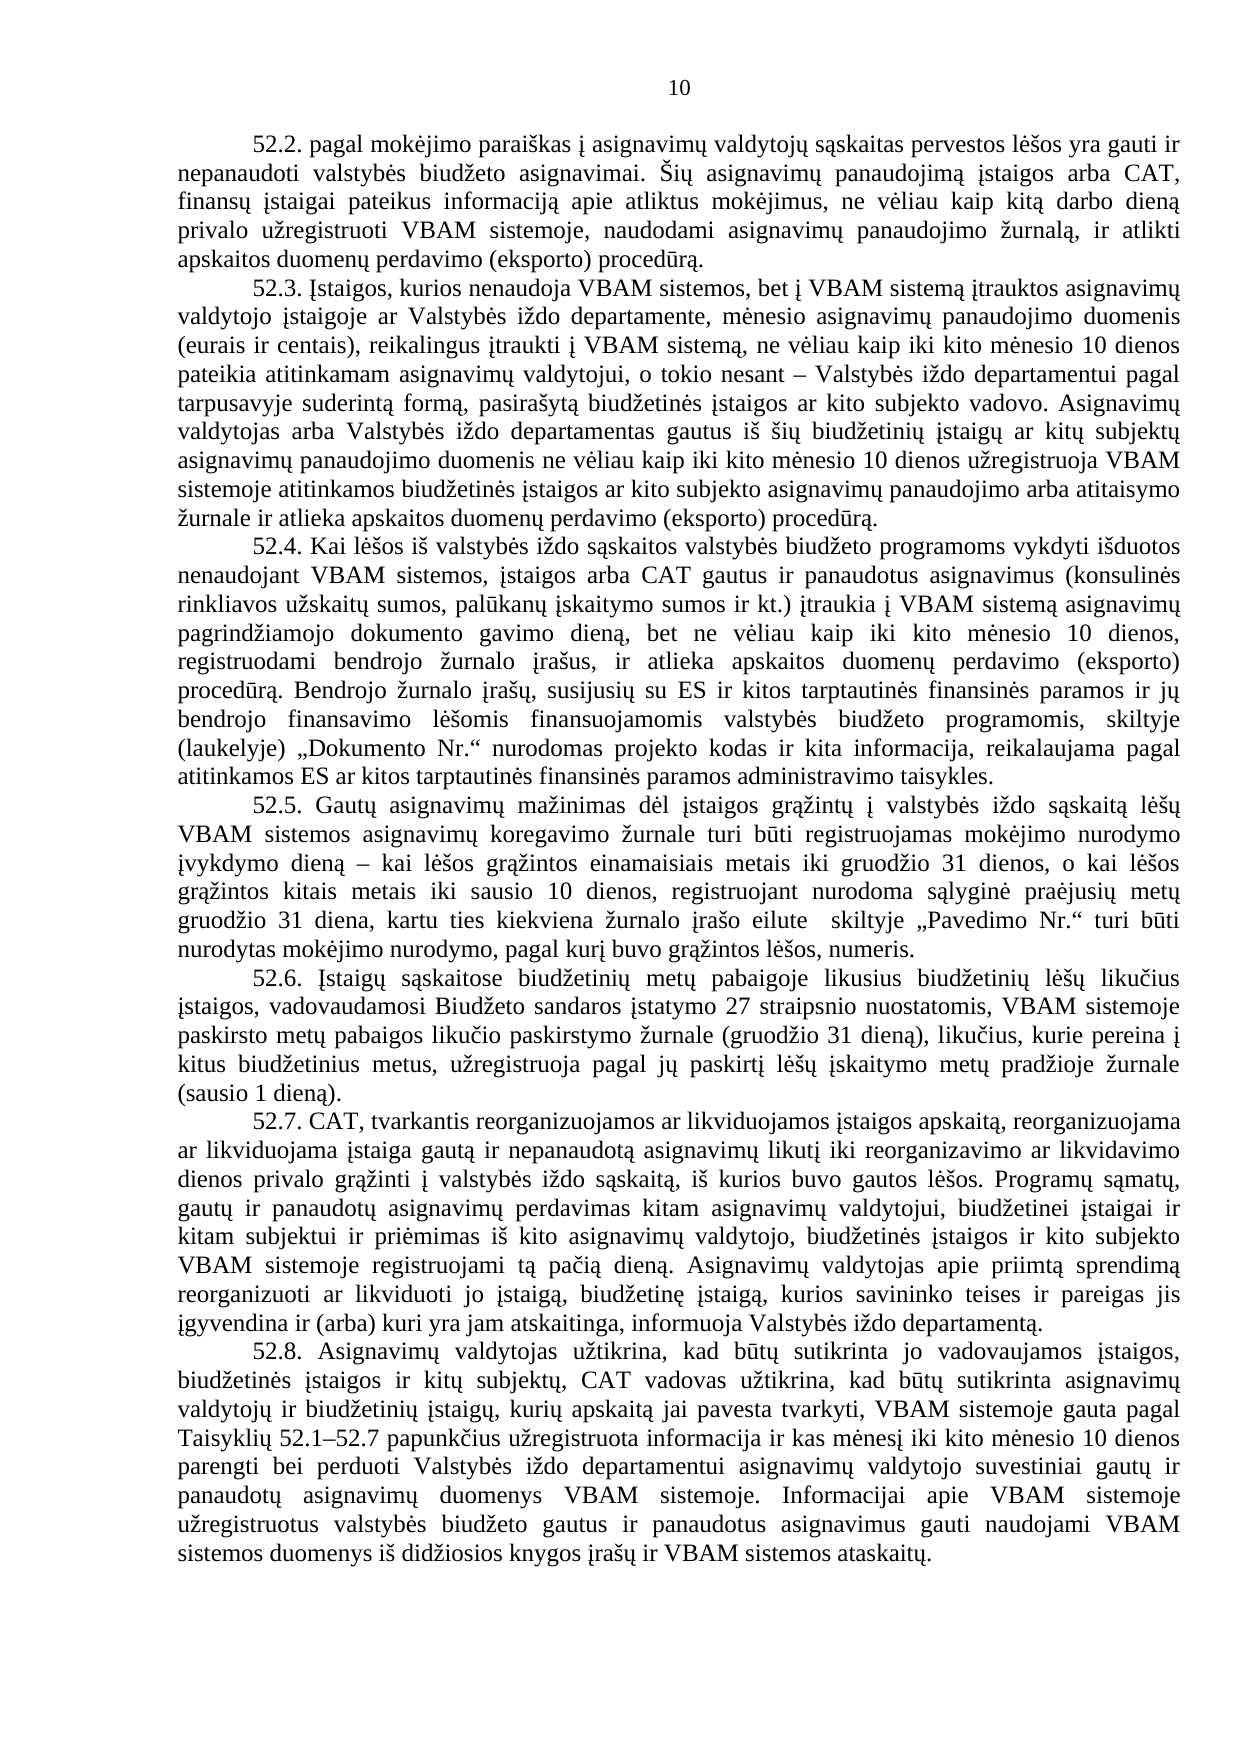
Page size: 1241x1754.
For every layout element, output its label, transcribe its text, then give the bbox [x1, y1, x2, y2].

text 52.3. Įstaigos, kurios nenaudoja VBAM sistemos, bet į VBAM sistemą įtrauktos asignavimų valdytojo įstaigoje ar Valstybės iždo departamente, mėnesio asignavimų panaudojimo duomenis (eurais ir centais), reikalingus įtraukti į VBAM sistemą, ne vėliau kaip iki kito mėnesio 10 dienos pateikia atitinkamam asignavimų valdytojui, o tokio nesant – Valstybės iždo departamentui pagal tarpusavyje suderintą formą, pasirašytą biudžetinės įstaigos ar kito subjekto vadovo. Asignavimų valdytojas arba Valstybės iždo departamentas gautus iš šių biudžetinių įstaigų ar kitų subjektų asignavimų panaudojimo duomenis ne vėliau kaip iki kito mėnesio 10 dienos užregistruoja VBAM sistemoje atitinkamos biudžetinės įstaigos ar kito subjekto asignavimų panaudojimo arba atitaisymo žurnale ir atlieka apskaitos duomenų perdavimo (eksporto) procedūrą. [177, 273, 1181, 531]
text 52.8. Asignavimų valdytojas užtikrina, kad būtų sutikrinta jo vadovaujamos įstaigos, biudžetinės įstaigos ir kitų subjektų, CAT vadovas užtikrina, kad būtų sutikrinta asignavimų valdytojų ir biudžetinių įstaigų, kurių apskaitą jai pavesta tvarkyti, VBAM sistemoje gauta pagal Taisyklių 52.1–52.7 papunkčius užregistruota informacija ir kas mėnesį iki kito mėnesio 10 dienos parengti bei perduoti Valstybės iždo departamentui asignavimų valdytojo suvestiniai gautų ir panaudotų asignavimų duomenys VBAM sistemoje. Informacijai apie VBAM sistemoje užregistruotus valstybės biudžeto gautus ir panaudotus asignavimus gauti naudojami VBAM sistemos duomenys iš didžiosios knygos įrašų ir VBAM sistemos ataskaitų. [177, 1336, 1181, 1566]
text 52.2. pagal mokėjimo paraiškas į asignavimų valdytojų sąskaitas pervestos lėšos yra gauti ir nepanaudoti valstybės biudžeto asignavimai. Šių asignavimų panaudojimą įstaigos arba CAT, finansų įstaigai pateikus informaciją apie atliktus mokėjimus, ne vėliau kaip kitą darbo dieną privalo užregistruoti VBAM sistemoje, naudodami asignavimų panaudojimo žurnalą, ir atlikti apskaitos duomenų perdavimo (eksporto) procedūrą. [177, 129, 1181, 273]
text 52.4. Kai lėšos iš valstybės iždo sąskaitos valstybės biudžeto programoms vykdyti išduotos nenaudojant VBAM sistemos, įstaigos arba CAT gautus ir panaudotus asignavimus (konsulinės rinkliavos užskaitų sumos, palūkanų įskaitymo sumos ir kt.) įtraukia į VBAM sistemą asignavimų pagrindžiamojo dokumento gavimo dieną, bet ne vėliau kaip iki kito mėnesio 10 dienos, registruodami bendrojo žurnalo įrašus, ir atlieka apskaitos duomenų perdavimo (eksporto) procedūrą. Bendrojo žurnalo įrašų, susijusių su ES ir kitos tarptautinės finansinės paramos ir jų bendrojo finansavimo lėšomis finansuojamomis valstybės biudžeto programomis, skiltyje (laukelyje) „Dokumento Nr.“ nurodomas projekto kodas ir kita informacija, reikalaujama pagal atitinkamos ES ar kitos tarptautinės finansinės paramos administravimo taisykles. [177, 531, 1181, 790]
text 52.6. Įstaigų sąskaitose biudžetinių metų pabaigoje likusius biudžetinių lėšų likučius įstaigos, vadovaudamosi Biudžeto sandaros įstatymo 27 straipsnio nuostatomis, VBAM sistemoje paskirsto metų pabaigos likučio paskirstymo žurnale (gruodžio 31 dieną), likučius, kurie pereina į kitus biudžetinius metus, užregistruoja pagal jų paskirtį lėšų įskaitymo metų pradžioje žurnale (sausio 1 dieną). [177, 963, 1181, 1106]
text 52.7. CAT, tvarkantis reorganizuojamos ar likviduojamos įstaigos apskaitą, reorganizuojama ar likviduojama įstaiga gautą ir nepanaudotą asignavimų likutį iki reorganizavimo ar likvidavimo dienos privalo grąžinti į valstybės iždo sąskaitą, iš kurios buvo gautos lėšos. Programų sąmatų, gautų ir panaudotų asignavimų perdavimas kitam asignavimų valdytojui, biudžetinei įstaigai ir kitam subjektui ir priėmimas iš kito asignavimų valdytojo, biudžetinės įstaigos ir kito subjekto VBAM sistemoje registruojami tą pačią dieną. Asignavimų valdytojas apie priimtą sprendimą reorganizuoti ar likviduoti jo įstaigą, biudžetinę įstaigą, kurios savininko teises ir pareigas jis įgyvendina ir (arba) kuri yra jam atskaitinga, informuoja Valstybės iždo departamentą. [177, 1106, 1181, 1336]
text 52.5. Gautų asignavimų mažinimas dėl įstaigos grąžintų į valstybės iždo sąskaitą lėšų VBAM sistemos asignavimų koregavimo žurnale turi būti registruojamas mokėjimo nurodymo įvykdymo dieną – kai lėšos grąžintos einamaisiais metais iki gruodžio 31 dienos, o kai lėšos grąžintos kitais metais iki sausio 10 dienos, registruojant nurodoma sąlyginė praėjusių metų gruodžio 31 diena, kartu ties kiekviena žurnalo įrašo eilute skiltyje „Pavedimo Nr.“ turi būti nurodytas mokėjimo nurodymo, pagal kurį buvo grąžintos lėšos, numeris. [177, 790, 1181, 963]
